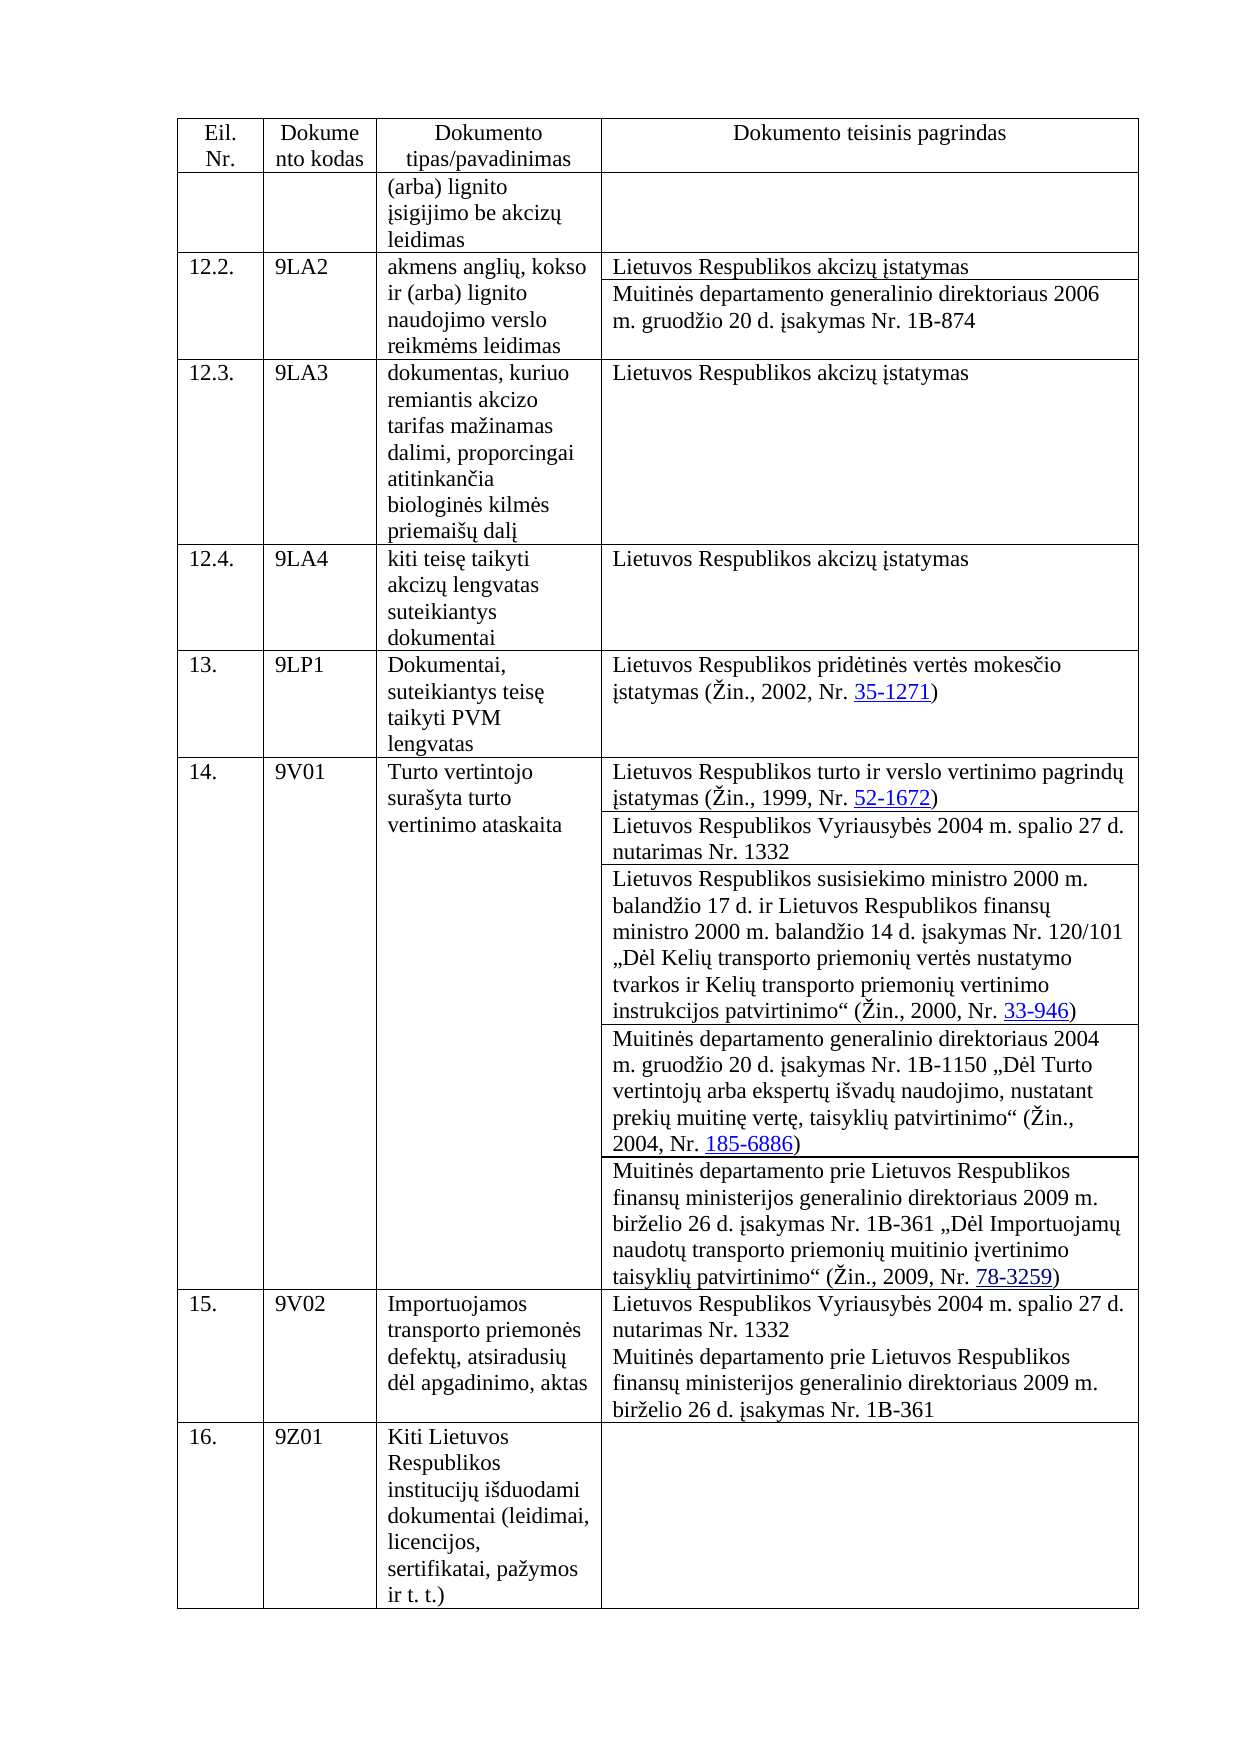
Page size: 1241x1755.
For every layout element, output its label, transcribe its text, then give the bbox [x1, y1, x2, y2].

table_cell 9LA3 [264, 360, 376, 544]
table_cell [602, 173, 1138, 252]
table_cell Dokumentai, suteikiantys teisę taikyti PVM lengvatas [377, 651, 601, 757]
table_cell Lietuvos Respublikos akcizų įstatymas [602, 253, 1138, 279]
table_cell 14. [178, 758, 263, 1289]
table_cell 9LA2 [264, 253, 376, 358]
table_cell Lietuvos Respublikos Vyriausybės 2004 m. spalio 27 d. nutarimas Nr. 1332 [602, 812, 1138, 864]
table_cell [602, 1423, 1138, 1607]
table_cell Lietuvos Respublikos Vyriausybės 2004 m. spalio 27 d. nutarimas Nr. 1332 Muitinės departamento prie Lietuvos Respublikos finansų ministerijos generalinio direktoriaus 2009 m. birželio 26 d. įsakymas Nr. 1B-361 [602, 1290, 1138, 1422]
table_cell [178, 173, 263, 252]
table_cell Importuojamos transporto priemonės defektų, atsiradusių dėl apgadinimo, aktas [377, 1290, 601, 1422]
table_cell Muitinės departamento generalinio direktoriaus 2004 m. gruodžio 20 d. įsakymas Nr. 1B-1150 „Dėl Turto vertintojų arba ekspertų išvadų naudojimo, nustatant prekių muitinę vertę, taisyklių patvirtinimo“ (Žin., 2004, Nr. 185-6886) [602, 1025, 1138, 1156]
table_cell 12.2. [178, 253, 263, 358]
table_cell Muitinės departamento generalinio direktoriaus 2006 m. gruodžio 20 d. įsakymas Nr. 1B-874 [602, 280, 1138, 358]
table_header Dokumento teisinis pagrindas [602, 119, 1138, 172]
table_cell 16. [178, 1423, 263, 1607]
table_cell 13. [178, 651, 263, 757]
table_cell Lietuvos Respublikos pridėtinės vertės mokesčio įstatymas (Žin., 2002, Nr. 35-1271) [602, 651, 1138, 757]
table_header Eil. Nr. [178, 119, 263, 172]
table_cell Lietuvos Respublikos turto ir verslo vertinimo pagrindų įstatymas (Žin., 1999, Nr. 52-1672) [602, 758, 1138, 811]
table_cell 9V02 [264, 1290, 376, 1422]
table_header Dokumento kodas [264, 119, 376, 172]
table_cell Lietuvos Respublikos akcizų įstatymas [602, 360, 1138, 544]
table_cell 9V01 [264, 758, 376, 1289]
table_cell Lietuvos Respublikos akcizų įstatymas [602, 545, 1138, 650]
table_cell akmens anglių, kokso ir (arba) lignito naudojimo verslo reikmėms leidimas [377, 253, 601, 358]
table_cell dokumentas, kuriuo remiantis akcizo tarifas mažinamas dalimi, proporcingai atitinkančia biologinės kilmės priemaišų dalį [377, 360, 601, 544]
table_cell 9Z01 [264, 1423, 376, 1607]
table_cell 9LP1 [264, 651, 376, 757]
table_cell (arba) lignito įsigijimo be akcizų leidimas [377, 173, 601, 252]
table_cell 15. [178, 1290, 263, 1422]
table_cell Turto vertintojo surašyta turto vertinimo ataskaita [377, 758, 601, 1289]
table_cell kiti teisę taikyti akcizų lengvatas suteikiantys dokumentai [377, 545, 601, 650]
table_cell Lietuvos Respublikos susisiekimo ministro 2000 m. balandžio 17 d. ir Lietuvos Respublikos finansų ministro 2000 m. balandžio 14 d. įsakymas Nr. 120/101 „Dėl Kelių transporto priemonių vertės nustatymo tvarkos ir Kelių transporto priemonių vertinimo instrukcijos patvirtinimo“ (Žin., 2000, Nr. 33-946) [602, 865, 1138, 1023]
table_cell 9LA4 [264, 545, 376, 650]
table_cell 12.3. [178, 360, 263, 544]
table_cell Kiti Lietuvos Respublikos institucijų išduodami dokumentai (leidimai, licencijos, sertifikatai, pažymos ir t. t.) [377, 1423, 601, 1607]
table_cell Muitinės departamento prie Lietuvos Respublikos finansų ministerijos generalinio direktoriaus 2009 m. birželio 26 d. įsakymas Nr. 1B-361 „Dėl Importuojamų naudotų transporto priemonių muitinio įvertinimo taisyklių patvirtinimo“ (Žin., 2009, Nr. 78-3259) [602, 1158, 1138, 1289]
table_cell 12.4. [178, 545, 263, 650]
table_header Dokumento tipas/pavadinimas [377, 119, 601, 172]
table_cell [264, 173, 376, 252]
